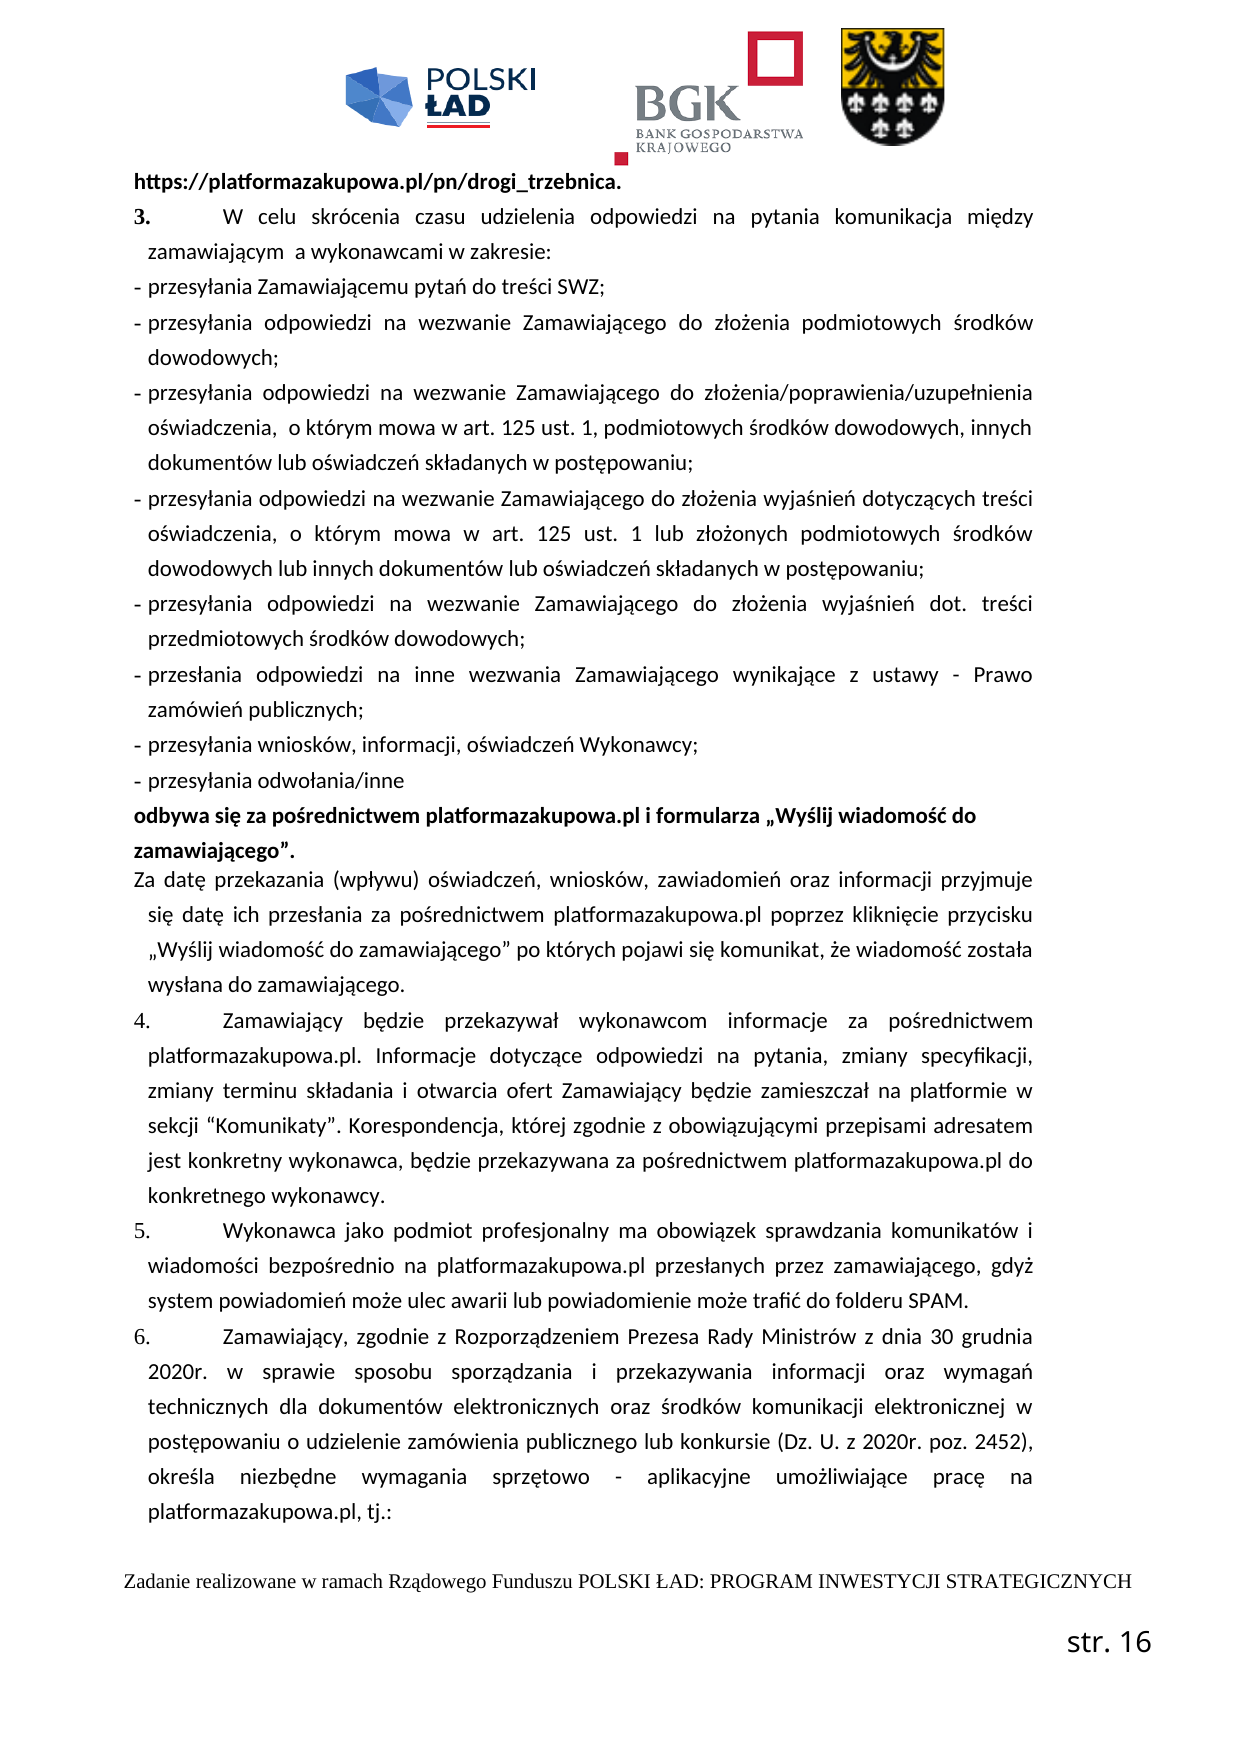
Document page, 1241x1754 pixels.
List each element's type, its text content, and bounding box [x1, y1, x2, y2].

list przesyłania odpowiedzi na wezwanie Zamawiającego do złożenia podmiotowych środków dowodowych; [133, 308, 1034, 371]
list przesyłania odwołania/inne [133, 766, 1034, 794]
list przesyłania odpowiedzi na wezwanie Zamawiającego do złożenia wyjaśnień dot. treści przedmiotowych środków dowodowych; [133, 589, 1034, 653]
list przesłania odpowiedzi na inne wezwania Zamawiającego wynikające z ustawy - Prawo zamówień publicznych; [133, 660, 1034, 723]
list Zamawiający, zgodnie z Rozporządzeniem Prezesa Rady Ministrów z dnia 30 grudnia 2020r. w sprawie sposobu sporządzania i przekazywania informacji oraz wymagań technicznych dla dokumentów elektronicznych oraz środków komunikacji elektronicznej w postępowaniu o udzielenie zamówienia publicznego lub konkursie (Dz. U. z 2020r. poz. 2452), określa niezbędne wymagania sprzętowo - aplikacyjne umożliwiające pracę na platformazakupowa.pl, tj.: [133, 1322, 1034, 1525]
text odbywa się za pośrednictwem platformazakupowa.pl i formularza „Wyślij wiadomość do [133, 802, 1122, 830]
list przesyłania odpowiedzi na wezwanie Zamawiającego do złożenia wyjaśnień dotyczących treści oświadczenia, o którym mowa w art. 125 ust. 1 lub złożonych podmiotowych środków dowodowych lub innych dokumentów lub oświadczeń składanych w postępowaniu; [133, 484, 1034, 582]
list przesyłania Zamawiającemu pytań do treści SWZ; [133, 272, 1034, 301]
text Za datę przekazania (wpływu) oświadczeń, wniosków, zawiadomień oraz informacji przyjmuje się datę ich przesłania za pośrednictwem platformazakupowa.pl poprzez kliknięcie przycisku „Wyślij wiadomość do zamawiającego” po których pojawi się komunikat, że wiadomość została wysłana do zamawiającego. [133, 866, 1034, 999]
text zamawiającego”. [133, 836, 1122, 864]
list Zamawiający będzie przekazywał wykonawcom informacje za pośrednictwem platformazakupowa.pl. Informacje dotyczące odpowiedzi na pytania, zmiany specyfikacji, zmiany terminu składania i otwarcia ofert Zamawiający będzie zamieszczał na platformie w sekcji “Komunikaty”. Korespondencja, której zgodnie z obowiązującymi przepisami adresatem jest konkretny wykonawca, będzie przekazywana za pośrednictwem platformazakupowa.pl do konkretnego wykonawcy. [133, 1006, 1034, 1209]
list przesyłania wniosków, informacji, oświadczeń Wykonawcy; [133, 731, 1034, 759]
list przesyłania odpowiedzi na wezwanie Zamawiającego do złożenia/poprawienia/uzupełnienia oświadczenia, o którym mowa w art. 125 ust. 1, podmiotowych środków dowodowych, innych dokumentów lub oświadczeń składanych w postępowaniu; [133, 378, 1034, 477]
list W celu skrócenia czasu udzielenia odpowiedzi na pytania komunikacja między zamawiającym a wykonawcami w zakresie: [133, 202, 1034, 265]
text https://platformazakupowa.pl/pn/drogi_trzebnica. [133, 167, 1122, 196]
list Wykonawca jako podmiot profesjonalny ma obowiązek sprawdzania komunikatów i wiadomości bezpośrednio na platformazakupowa.pl przesłanych przez zamawiającego, gdyż system powiadomień może ulec awarii lub powiadomienie może trafić do folderu SPAM. [133, 1217, 1034, 1315]
